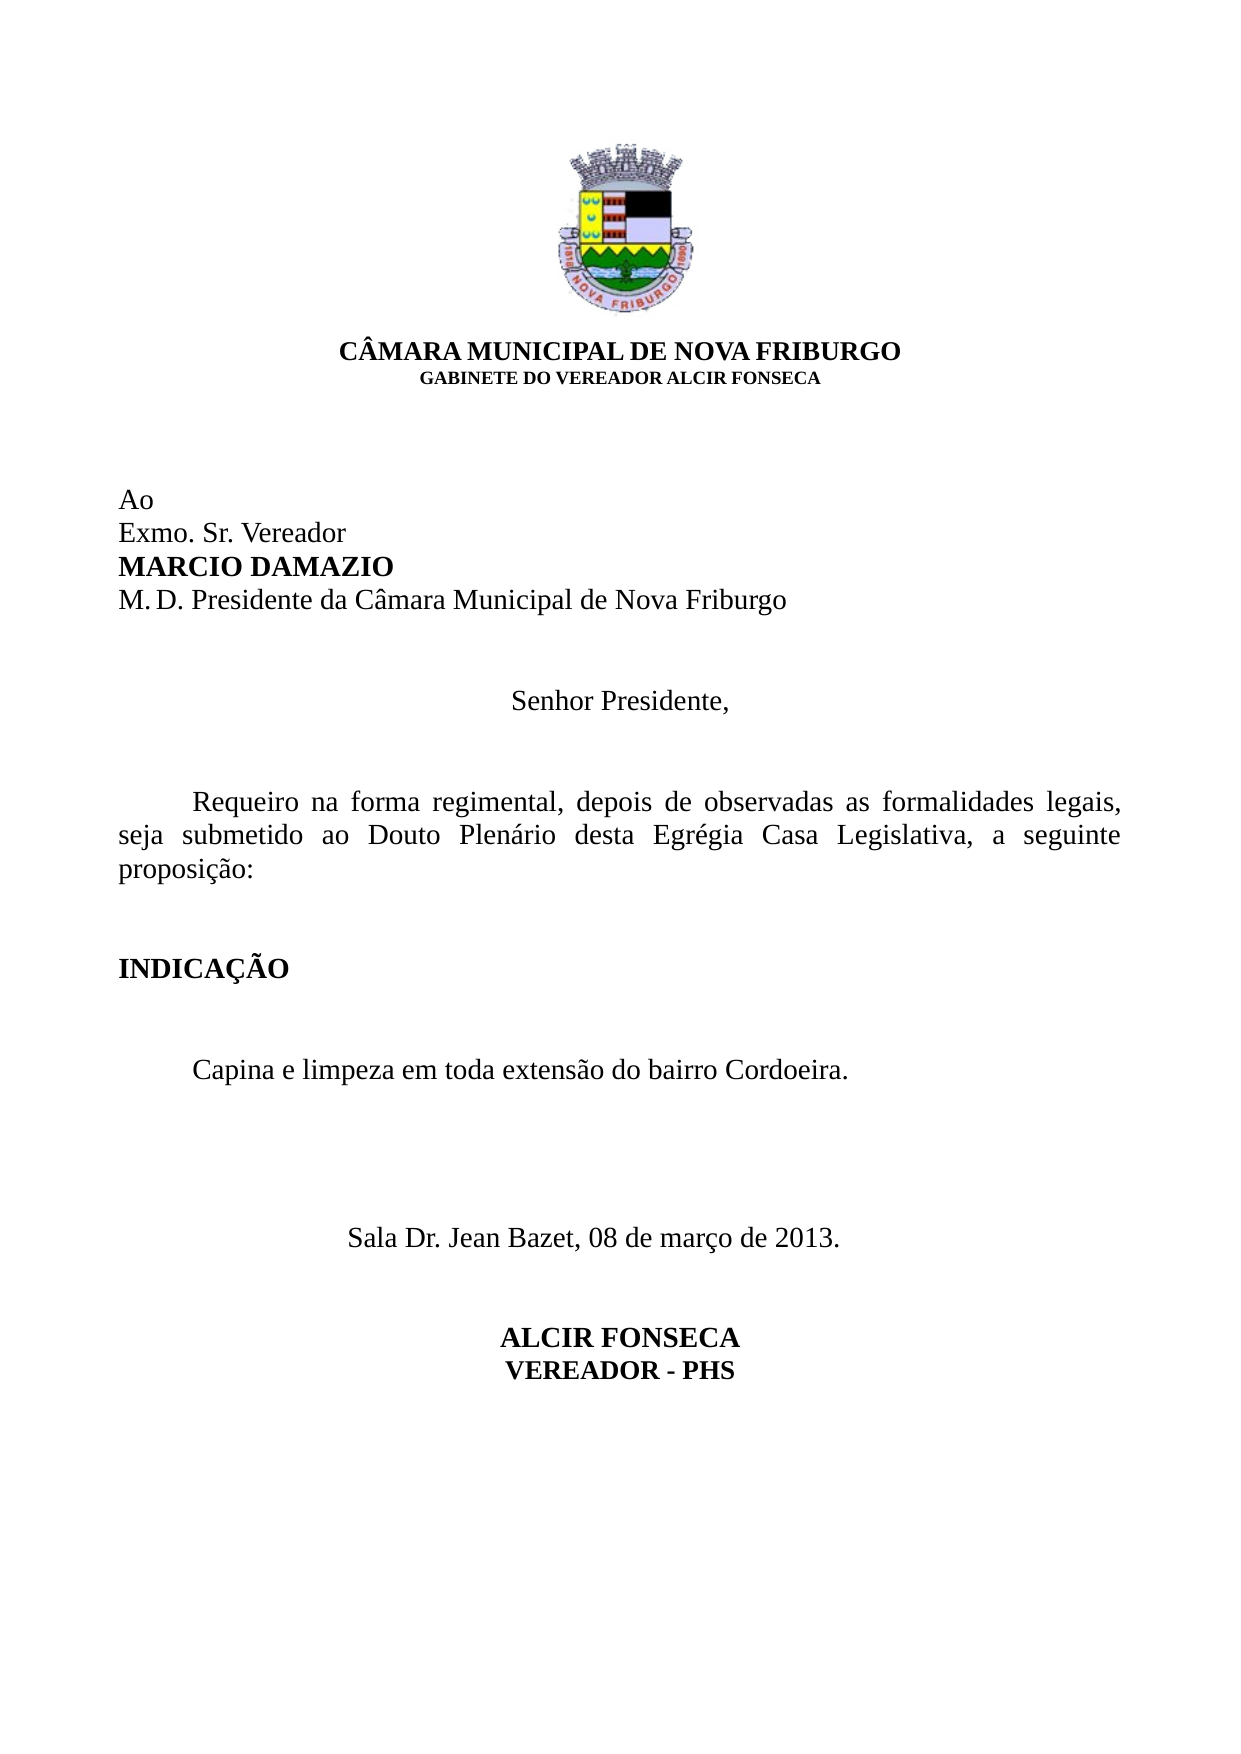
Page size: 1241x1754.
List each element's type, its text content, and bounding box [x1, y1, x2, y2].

text Capina e limpeza em toda extensão do bairro Cordoeira. [118, 1052, 1122, 1086]
text Sala Dr. Jean Bazet, 08 de março de 2013. [118, 1220, 1122, 1253]
text VEREADOR - PHS [118, 1354, 1122, 1385]
list D. Presidente da Câmara Municipal de Nova Friburgo [118, 582, 1122, 616]
text MARCIO DAMAZIO [118, 549, 1122, 582]
text Senhor Presidente, [118, 683, 1122, 717]
text Exmo. Sr. Vereador [118, 515, 1122, 549]
text GABINETE DO VEREADOR ALCIR FONSECA [118, 367, 1122, 388]
picture [537, 127, 703, 327]
text CÂMARA MUNICIPAL DE NOVA FRIBURGO [118, 335, 1122, 367]
text INDICAÇÃO [118, 951, 1122, 985]
text ALCIR FONSECA [118, 1320, 1122, 1354]
text Ao [118, 482, 1122, 515]
text Requeiro na forma regimental, depois de observadas as formalidades legais, seja submetido ao Douto Plenário desta Egrégia Casa Legislativa, a seguinte proposição: [118, 784, 1122, 884]
